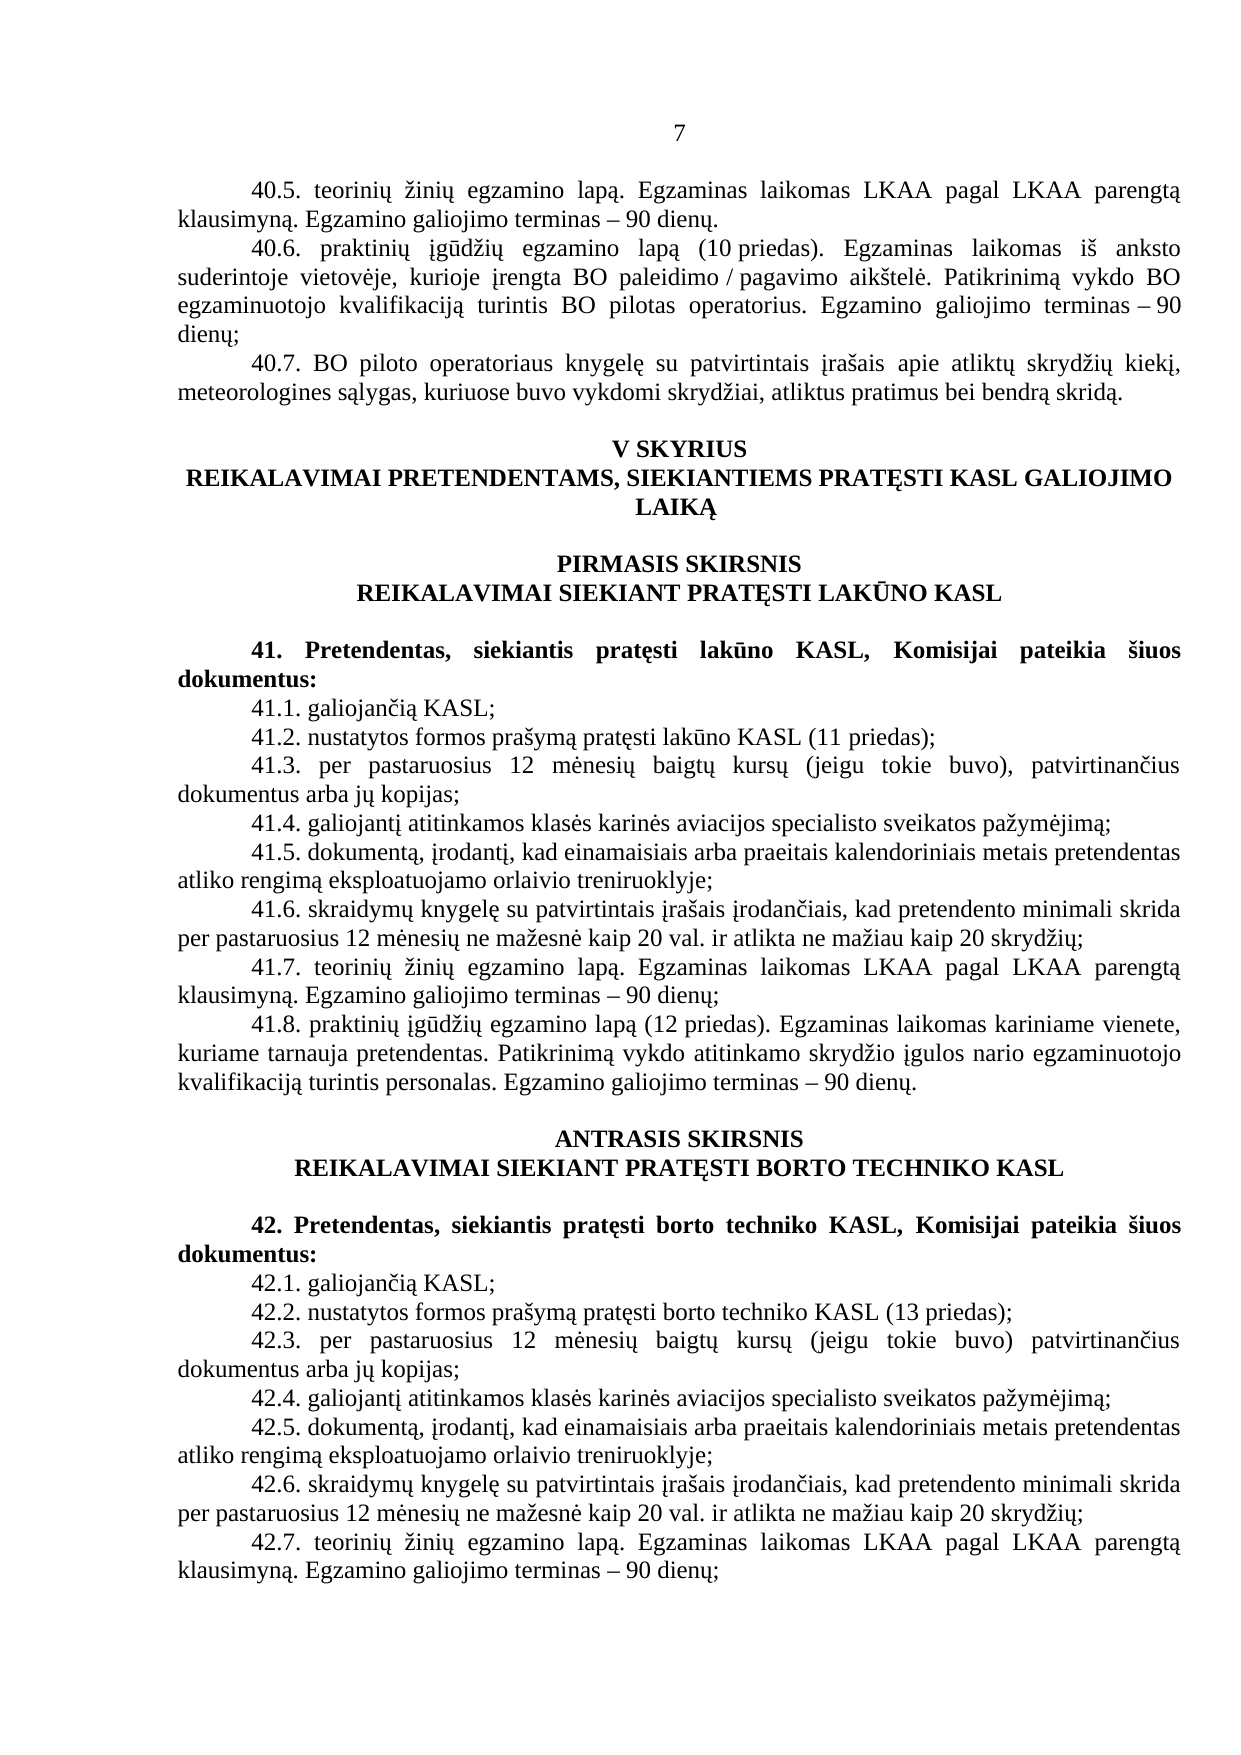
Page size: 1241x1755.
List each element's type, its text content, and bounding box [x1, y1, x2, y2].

text 42. Pretendentas, siekiantis pratęsti borto techniko KASL, Komisijai pateikia šiuos dokumentus: [177, 1211, 1181, 1268]
text 42.7. teorinių žinių egzamino lapą. Egzaminas laikomas LKAA pagal LKAA parengtą klausimyną. Egzamino galiojimo terminas – 90 dienų; [177, 1527, 1181, 1584]
text 41.8. praktinių įgūdžių egzamino lapą (12 priedas). Egzaminas laikomas kariniame vienete, kuriame tarnauja pretendentas. Patikrinimą vykdo atitinkamo skrydžio įgulos nario egzaminuotojo kvalifikaciją turintis personalas. Egzamino galiojimo terminas – 90 dienų. [177, 1009, 1181, 1096]
text 42.4. galiojantį atitinkamos klasės karinės aviacijos specialisto sveikatos pažymėjimą; [177, 1383, 1181, 1412]
text REIKALAVIMAI SIEKIANT PRATĘSTI LAKŪNO KASL [177, 578, 1181, 607]
text 42.1. galiojančią KASL; [177, 1268, 1181, 1297]
text 42.2. nustatytos formos prašymą pratęsti borto techniko KASL (13 priedas); [177, 1297, 1181, 1326]
subtitle 40.6. praktinių įgūdžių egzamino lapą (10 priedas). Egzaminas laikomas iš anksto suderintoje vietovėje, kurioje įrengta BO paleidimo / pagavimo aikštelė. Patikrinimą vykdo BO egzaminuotojo kvalifikaciją turintis BO pilotas operatorius. Egzamino galiojimo terminas – 90 dienų; [177, 233, 1181, 348]
text 41.6. skraidymų knygelę su patvirtintais įrašais įrodančiais, kad pretendento minimali skrida per pastaruosius 12 mėnesių ne mažesnė kaip 20 val. ir atlikta ne mažiau kaip 20 skrydžių; [177, 894, 1181, 952]
text ANTRASIS SKIRSNIS [177, 1124, 1181, 1153]
text 41. Pretendentas, siekiantis pratęsti lakūno KASL, Komisijai pateikia šiuos dokumentus: [177, 636, 1181, 693]
text REIKALAVIMAI PRETENDENTAMS, SIEKIANTIEMS PRATĘSTI KASL GALIOJIMO LAIKĄ [177, 463, 1181, 521]
subtitle 40.7. BO piloto operatoriaus knygelę su patvirtintais įrašais apie atliktų skrydžių kiekį, meteorologines sąlygas, kuriuose buvo vykdomi skrydžiai, atliktus pratimus bei bendrą skridą. [177, 348, 1181, 406]
text 41.5. dokumentą, įrodantį, kad einamaisiais arba praeitais kalendoriniais metais pretendentas atliko rengimą eksploatuojamo orlaivio treniruoklyje; [177, 837, 1181, 894]
text 42.6. skraidymų knygelę su patvirtintais įrašais įrodančiais, kad pretendento minimali skrida per pastaruosius 12 mėnesių ne mažesnė kaip 20 val. ir atlikta ne mažiau kaip 20 skrydžių; [177, 1469, 1181, 1527]
subtitle 42.3. per pastaruosius 12 mėnesių baigtų kursų (jeigu tokie buvo) patvirtinančius dokumentus arba jų kopijas; [177, 1326, 1181, 1383]
subtitle 41.2. nustatytos formos prašymą pratęsti lakūno KASL (11 priedas); [177, 722, 1181, 751]
subtitle 40.5. teorinių žinių egzamino lapą. Egzaminas laikomas LKAA pagal LKAA parengtą klausimyną. Egzamino galiojimo terminas – 90 dienų. [177, 176, 1181, 233]
text 41.1. galiojančią KASL; [177, 693, 1181, 722]
text 42.5. dokumentą, įrodantį, kad einamaisiais arba praeitais kalendoriniais metais pretendentas atliko rengimą eksploatuojamo orlaivio treniruoklyje; [177, 1412, 1181, 1469]
subtitle 41.3. per pastaruosius 12 mėnesių baigtų kursų (jeigu tokie buvo), patvirtinančius dokumentus arba jų kopijas; [177, 751, 1181, 808]
text 41.7. teorinių žinių egzamino lapą. Egzaminas laikomas LKAA pagal LKAA parengtą klausimyną. Egzamino galiojimo terminas – 90 dienų; [177, 952, 1181, 1009]
text PIRMASIS SKIRSNIS [177, 549, 1181, 578]
text V SKYRIUS [177, 434, 1181, 463]
subtitle 41.4. galiojantį atitinkamos klasės karinės aviacijos specialisto sveikatos pažymėjimą; [177, 808, 1181, 837]
text REIKALAVIMAI SIEKIANT PRATĘSTI BORTO TECHNIKO KASL [177, 1153, 1181, 1182]
